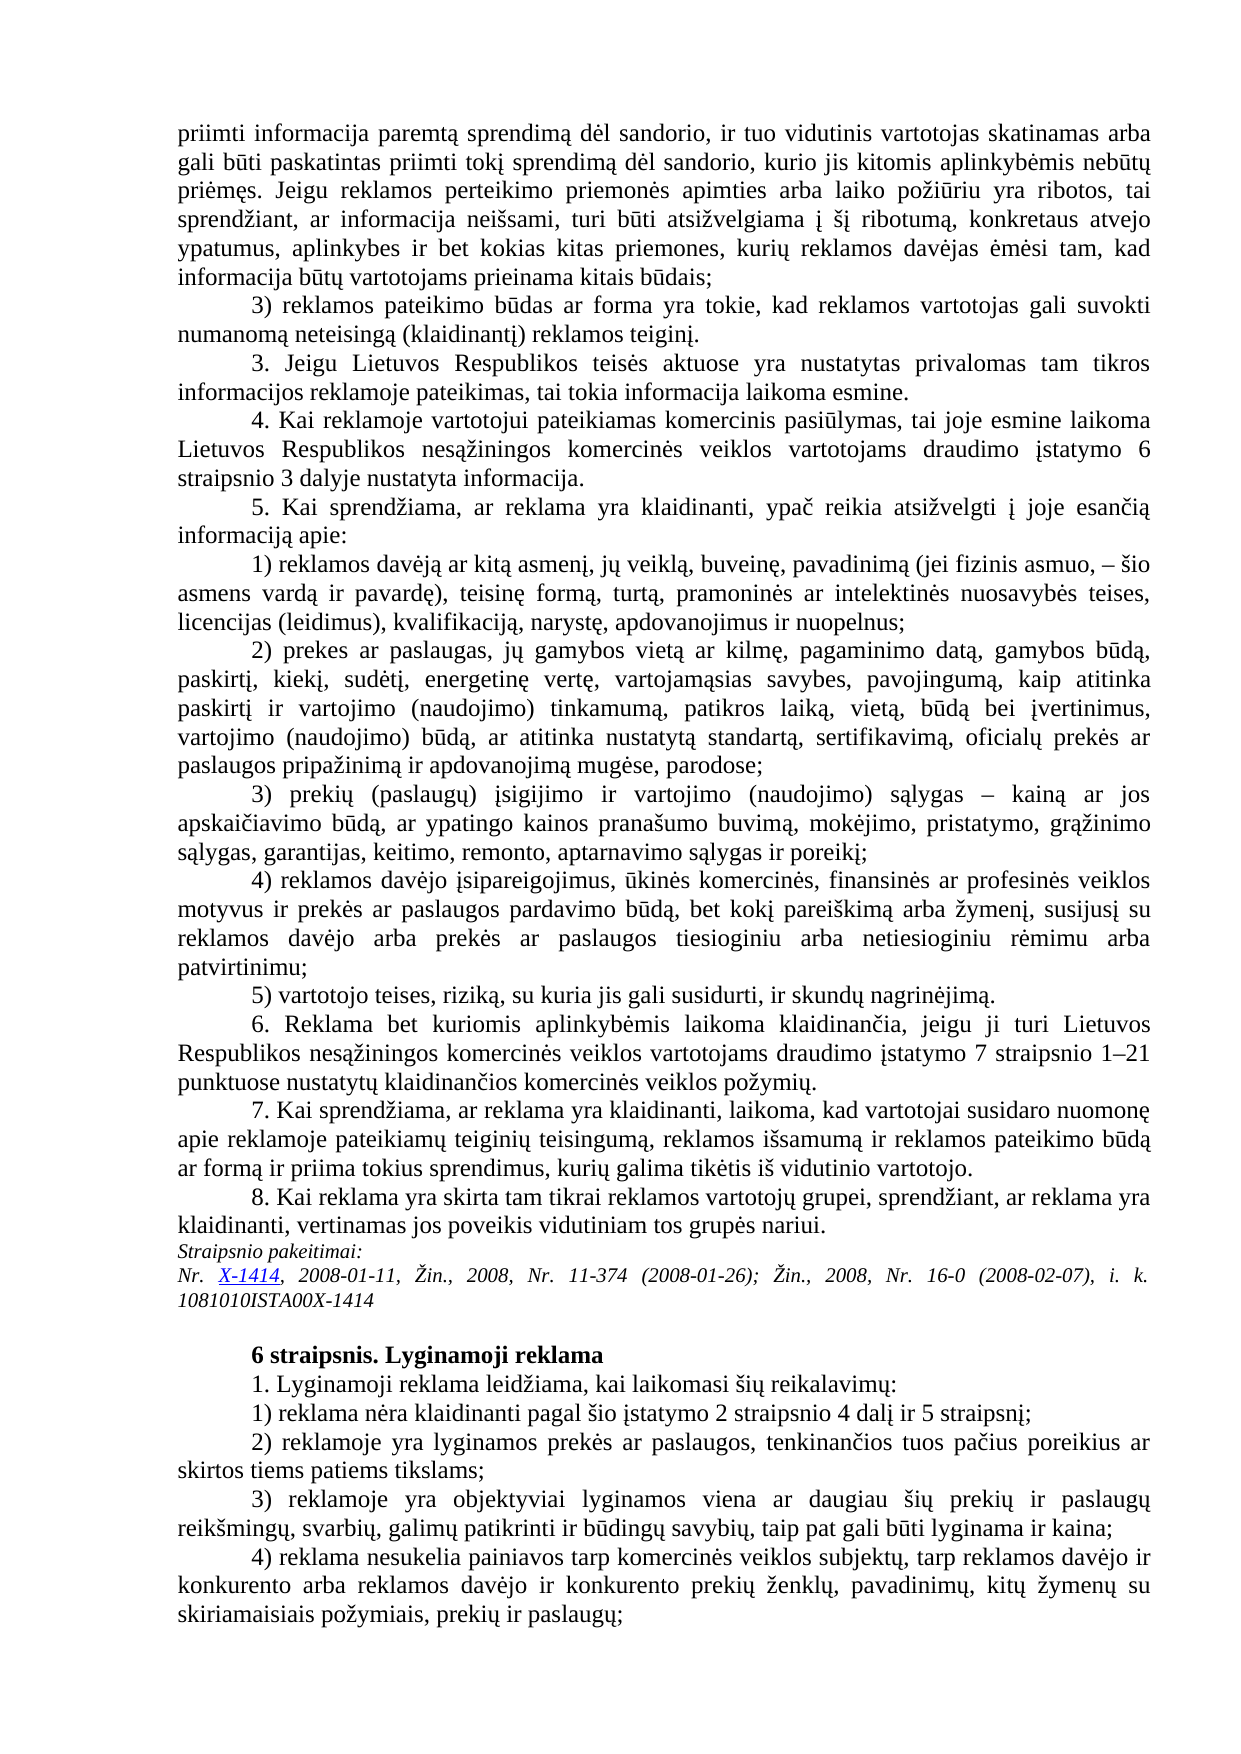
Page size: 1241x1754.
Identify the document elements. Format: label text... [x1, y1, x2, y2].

text 8. Kai reklama yra skirta tam tikrai reklamos vartotojų grupei, sprendžiant, ar reklama yra klaidinanti, vertinamas jos poveikis vidutiniam tos grupės nariui. [177, 1182, 1152, 1239]
text 2) reklamoje yra lyginamos prekės ar paslaugos, tenkinančios tuos pačius poreikius ar skirtos tiems patiems tikslams; [177, 1427, 1152, 1484]
text 1) reklamos davėją ar kitą asmenį, jų veiklą, buveinę, pavadinimą (jei fizinis asmuo, – šio asmens vardą ir pavardę), teisinę formą, turtą, pramoninės ar intelektinės nuosavybės teises, licencijas (leidimus), kvalifikaciją, narystę, apdovanojimus ir nuopelnus; [177, 549, 1152, 636]
text 4. Kai reklamoje vartotojui pateikiamas komercinis pasiūlymas, tai joje esmine laikoma Lietuvos Respublikos nesąžiningos komercinės veiklos vartotojams draudimo įstatymo 6 straipsnio 3 dalyje nustatyta informacija. [177, 406, 1152, 492]
text 6 straipsnis. Lyginamoji reklama [177, 1340, 1152, 1369]
text 5. Kai sprendžiama, ar reklama yra klaidinanti, ypač reikia atsižvelgti į joje esančią informaciją apie: [177, 492, 1152, 549]
text 3) reklamoje yra objektyviai lyginamos viena ar daugiau šių prekių ir paslaugų reikšmingų, svarbių, galimų patikrinti ir būdingų savybių, taip pat gali būti lyginama ir kaina; [177, 1484, 1152, 1542]
text 7. Kai sprendžiama, ar reklama yra klaidinanti, laikoma, kad vartotojai susidaro nuomonę apie reklamoje pateikiamų teiginių teisingumą, reklamos išsamumą ir reklamos pateikimo būdą ar formą ir priima tokius sprendimus, kurių galima tikėtis iš vidutinio vartotojo. [177, 1096, 1152, 1182]
text 3. Jeigu Lietuvos Respublikos teisės aktuose yra nustatytas privalomas tam tikros informacijos reklamoje pateikimas, tai tokia informacija laikoma esmine. [177, 348, 1152, 406]
text priimti informacija paremtą sprendimą dėl sandorio, ir tuo vidutinis vartotojas skatinamas arba gali būti paskatintas priimti tokį sprendimą dėl sandorio, kurio jis kitomis aplinkybėmis nebūtų priėmęs. Jeigu reklamos perteikimo priemonės apimties arba laiko požiūriu yra ribotos, tai sprendžiant, ar informacija neišsami, turi būti atsižvelgiama į šį ribotumą, konkretaus atvejo ypatumus, aplinkybes ir bet kokias kitas priemones, kurių reklamos davėjas ėmėsi tam, kad informacija būtų vartotojams prieinama kitais būdais; [177, 118, 1152, 291]
text Straipsnio pakeitimai: [177, 1239, 1152, 1263]
text 3) prekių (paslaugų) įsigijimo ir vartojimo (naudojimo) sąlygas – kainą ar jos apskaičiavimo būdą, ar ypatingo kainos pranašumo buvimą, mokėjimo, pristatymo, grąžinimo sąlygas, garantijas, keitimo, remonto, aptarnavimo sąlygas ir poreikį; [177, 779, 1152, 866]
text 3) reklamos pateikimo būdas ar forma yra tokie, kad reklamos vartotojas gali suvokti numanomą neteisingą (klaidinantį) reklamos teiginį. [177, 291, 1152, 348]
text Nr. X-1414, 2008-01-11, Žin., 2008, Nr. 11-374 (2008-01-26); Žin., 2008, Nr. 16-0 (2008-02-07), i. k. 1081010ISTA00X-1414 [177, 1263, 1152, 1312]
text 4) reklama nesukelia painiavos tarp komercinės veiklos subjektų, tarp reklamos davėjo ir konkurento arba reklamos davėjo ir konkurento prekių ženklų, pavadinimų, kitų žymenų su skiriamaisiais požymiais, prekių ir paslaugų; [177, 1542, 1152, 1628]
text 6. Reklama bet kuriomis aplinkybėmis laikoma klaidinančia, jeigu ji turi Lietuvos Respublikos nesąžiningos komercinės veiklos vartotojams draudimo įstatymo 7 straipsnio 1–21 punktuose nustatytų klaidinančios komercinės veiklos požymių. [177, 1009, 1152, 1096]
text 2) prekes ar paslaugas, jų gamybos vietą ar kilmę, pagaminimo datą, gamybos būdą, paskirtį, kiekį, sudėtį, energetinę vertę, vartojamąsias savybes, pavojingumą, kaip atitinka paskirtį ir vartojimo (naudojimo) tinkamumą, patikros laiką, vietą, būdą bei įvertinimus, vartojimo (naudojimo) būdą, ar atitinka nustatytą standartą, sertifikavimą, oficialų prekės ar paslaugos pripažinimą ir apdovanojimą mugėse, parodose; [177, 636, 1152, 779]
text 1) reklama nėra klaidinanti pagal šio įstatymo 2 straipsnio 4 dalį ir 5 straipsnį; [177, 1398, 1152, 1427]
text 4) reklamos davėjo įsipareigojimus, ūkinės komercinės, finansinės ar profesinės veiklos motyvus ir prekės ar paslaugos pardavimo būdą, bet kokį pareiškimą arba žymenį, susijusį su reklamos davėjo arba prekės ar paslaugos tiesioginiu arba netiesioginiu rėmimu arba patvirtinimu; [177, 866, 1152, 981]
text 5) vartotojo teises, riziką, su kuria jis gali susidurti, ir skundų nagrinėjimą. [177, 981, 1152, 1009]
text 1. Lyginamoji reklama leidžiama, kai laikomasi šių reikalavimų: [177, 1369, 1152, 1398]
